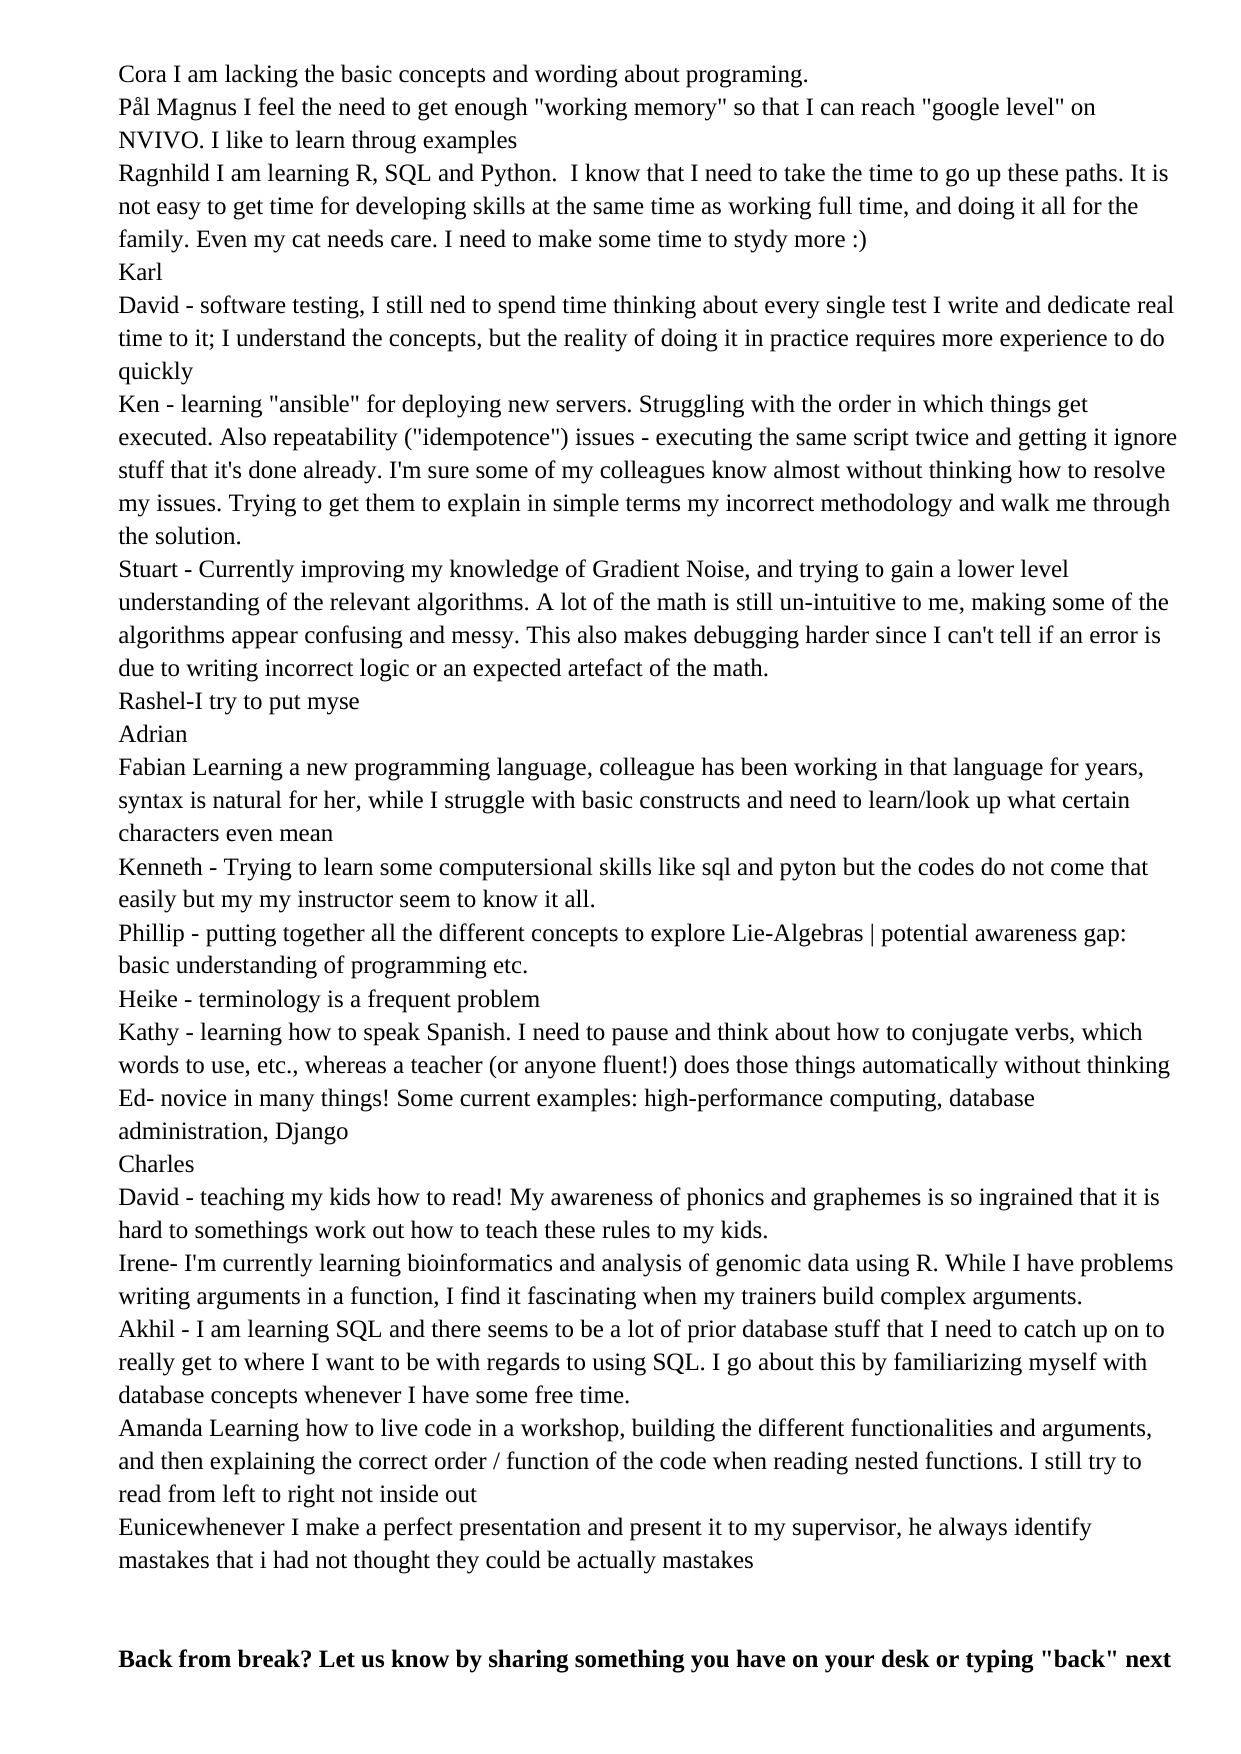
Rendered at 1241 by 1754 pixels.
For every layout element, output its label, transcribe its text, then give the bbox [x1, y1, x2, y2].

text Cora I am lacking the basic concepts and wording about programing. Pål Magnus I feel the need to get enough "working memory" so that I can reach "google level" on NVIVO. I like to learn throug examples Ragnhild I am learning R, SQL and Python. I know that I need to take the time to go up these paths. It is not easy to get time for developing skills at the same time as working full time, and doing it all for the family. Even my cat needs care. I need to make some time to stydy more :) Karl David - software testing, I still ned to spend time thinking about every single test I write and dedicate real time to it; I understand the concepts, but the reality of doing it in practice requires more experience to do quickly Ken - learning "ansible" for deploying new servers. Struggling with the order in which things get executed. Also repeatability ("idempotence") issues - executing the same script twice and getting it ignore stuff that it's done already. I'm sure some of my colleagues know almost without thinking how to resolve my issues. Trying to get them to explain in simple terms my incorrect methodology and walk me through the solution. Stuart - Currently improving my knowledge of Gradient Noise, and trying to gain a lower level understanding of the relevant algorithms. A lot of the math is still un-intuitive to me, making some of the algorithms appear confusing and messy. This also makes debugging harder since I can't tell if an error is due to writing incorrect logic or an expected artefact of the math. Rashel-I try to put myse Adrian Fabian Learning a new programming language, colleague has been working in that language for years, syntax is natural for her, while I struggle with basic constructs and need to learn/look up what certain characters even mean Kenneth - Trying to learn some computersional skills like sql and pyton but the codes do not come that easily but my my instructor seem to know it all. Phillip - putting together all the different concepts to explore Lie-Algebras | potential awareness gap: basic understanding of programming etc. Heike - terminology is a frequent problem Kathy - learning how to speak Spanish. I need to pause and think about how to conjugate verbs, which words to use, etc., whereas a teacher (or anyone fluent!) does those things automatically without thinking Ed- novice in many things! Some current examples: high-performance computing, database administration, Django Charles David - teaching my kids how to read! My awareness of phonics and graphemes is so ingrained that it is hard to somethings work out how to teach these rules to my kids. Irene- I'm currently learning bioinformatics and analysis of genomic data using R. While I have problems writing arguments in a function, I find it fascinating when my trainers build complex arguments. Akhil - I am learning SQL and there seems to be a lot of prior database stuff that I need to catch up on to really get to where I want to be with regards to using SQL. I go about this by familiarizing myself with database concepts whenever I have some free time. Amanda Learning how to live code in a workshop, building the different functionalities and arguments, and then explaining the correct order / function of the code when reading nested functions. I still try to read from left to right not inside out Eunicewhenever I make a perfect presentation and present it to my supervisor, he always identify mastakes that i had not thought they could be actually mastakes Back from break? Let us know by sharing something you have on your desk or typing "back" next [118, 59, 1181, 1673]
